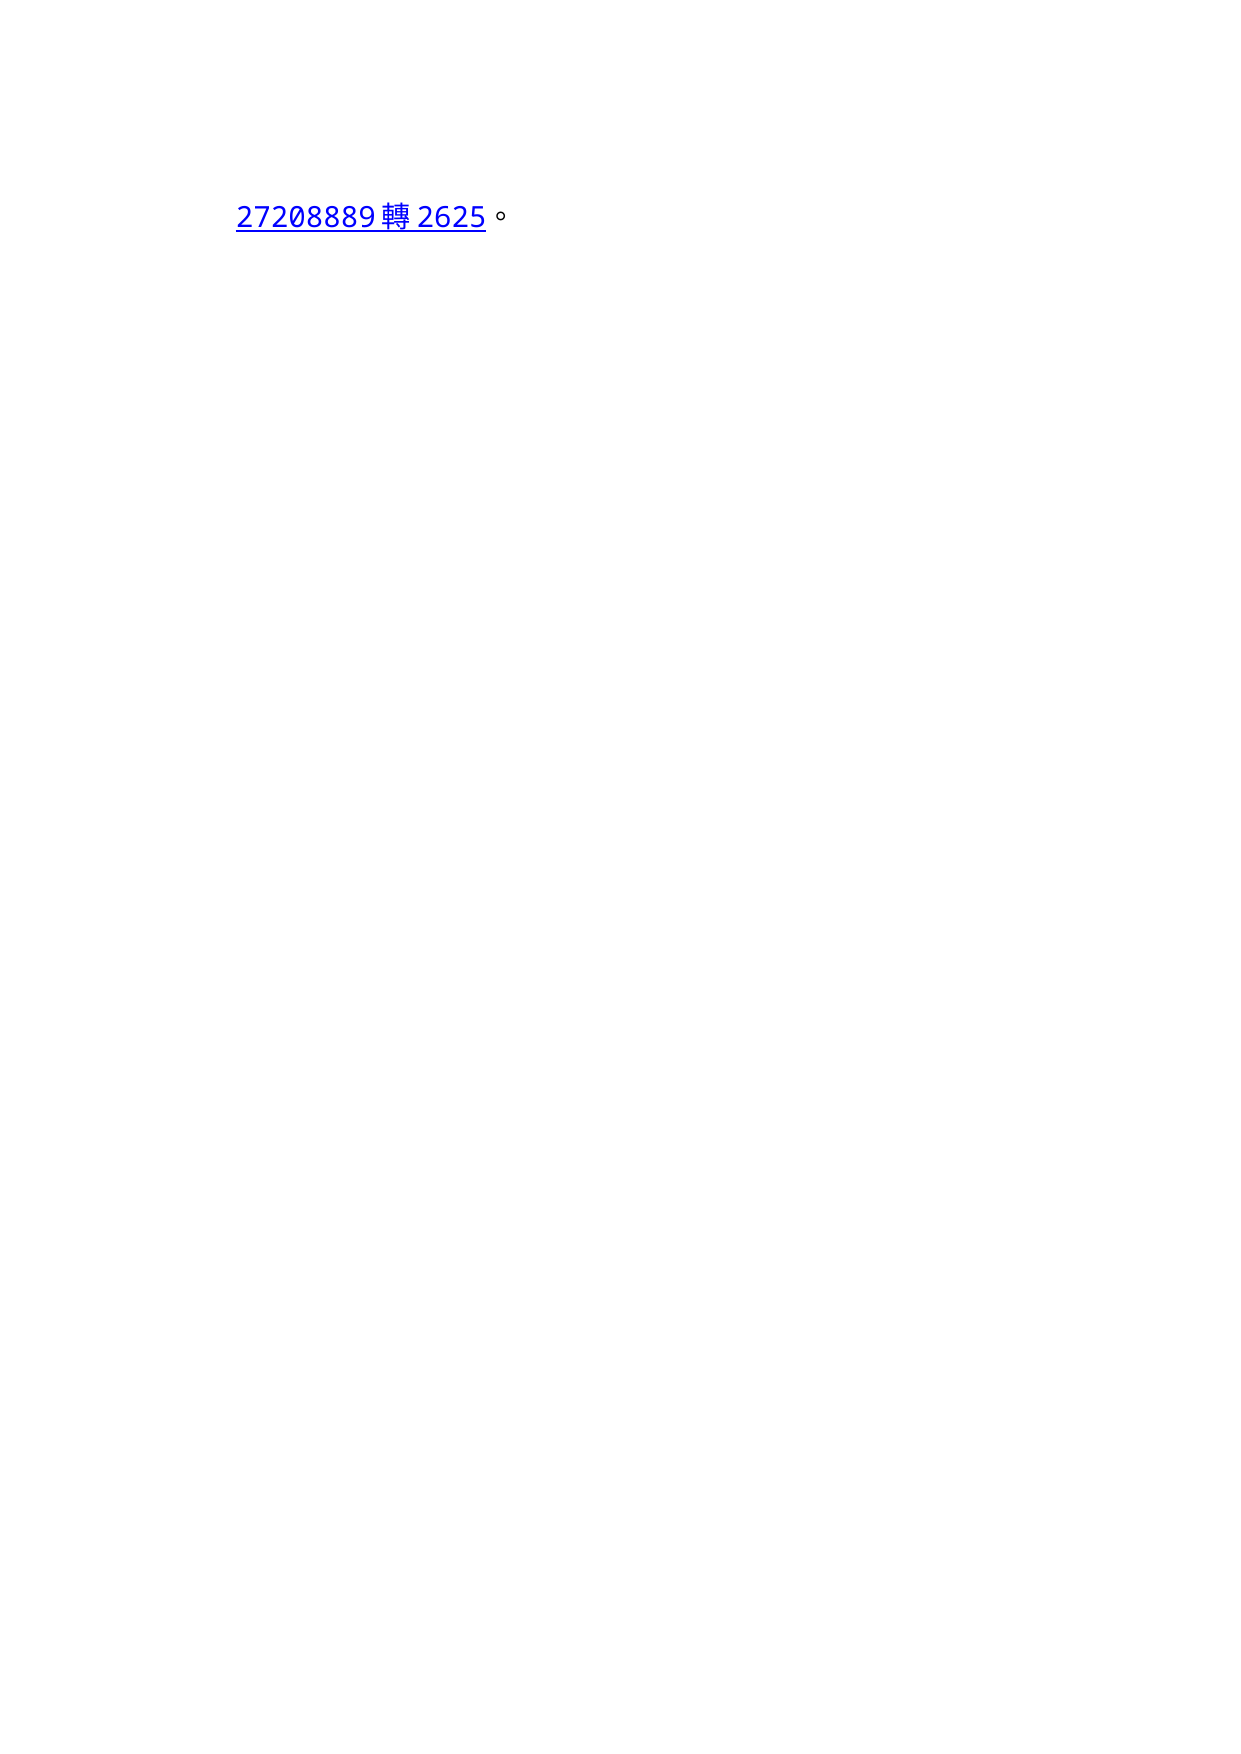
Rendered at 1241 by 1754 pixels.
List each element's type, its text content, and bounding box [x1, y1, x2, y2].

text 27208889轉2625。 [177, 173, 1063, 236]
